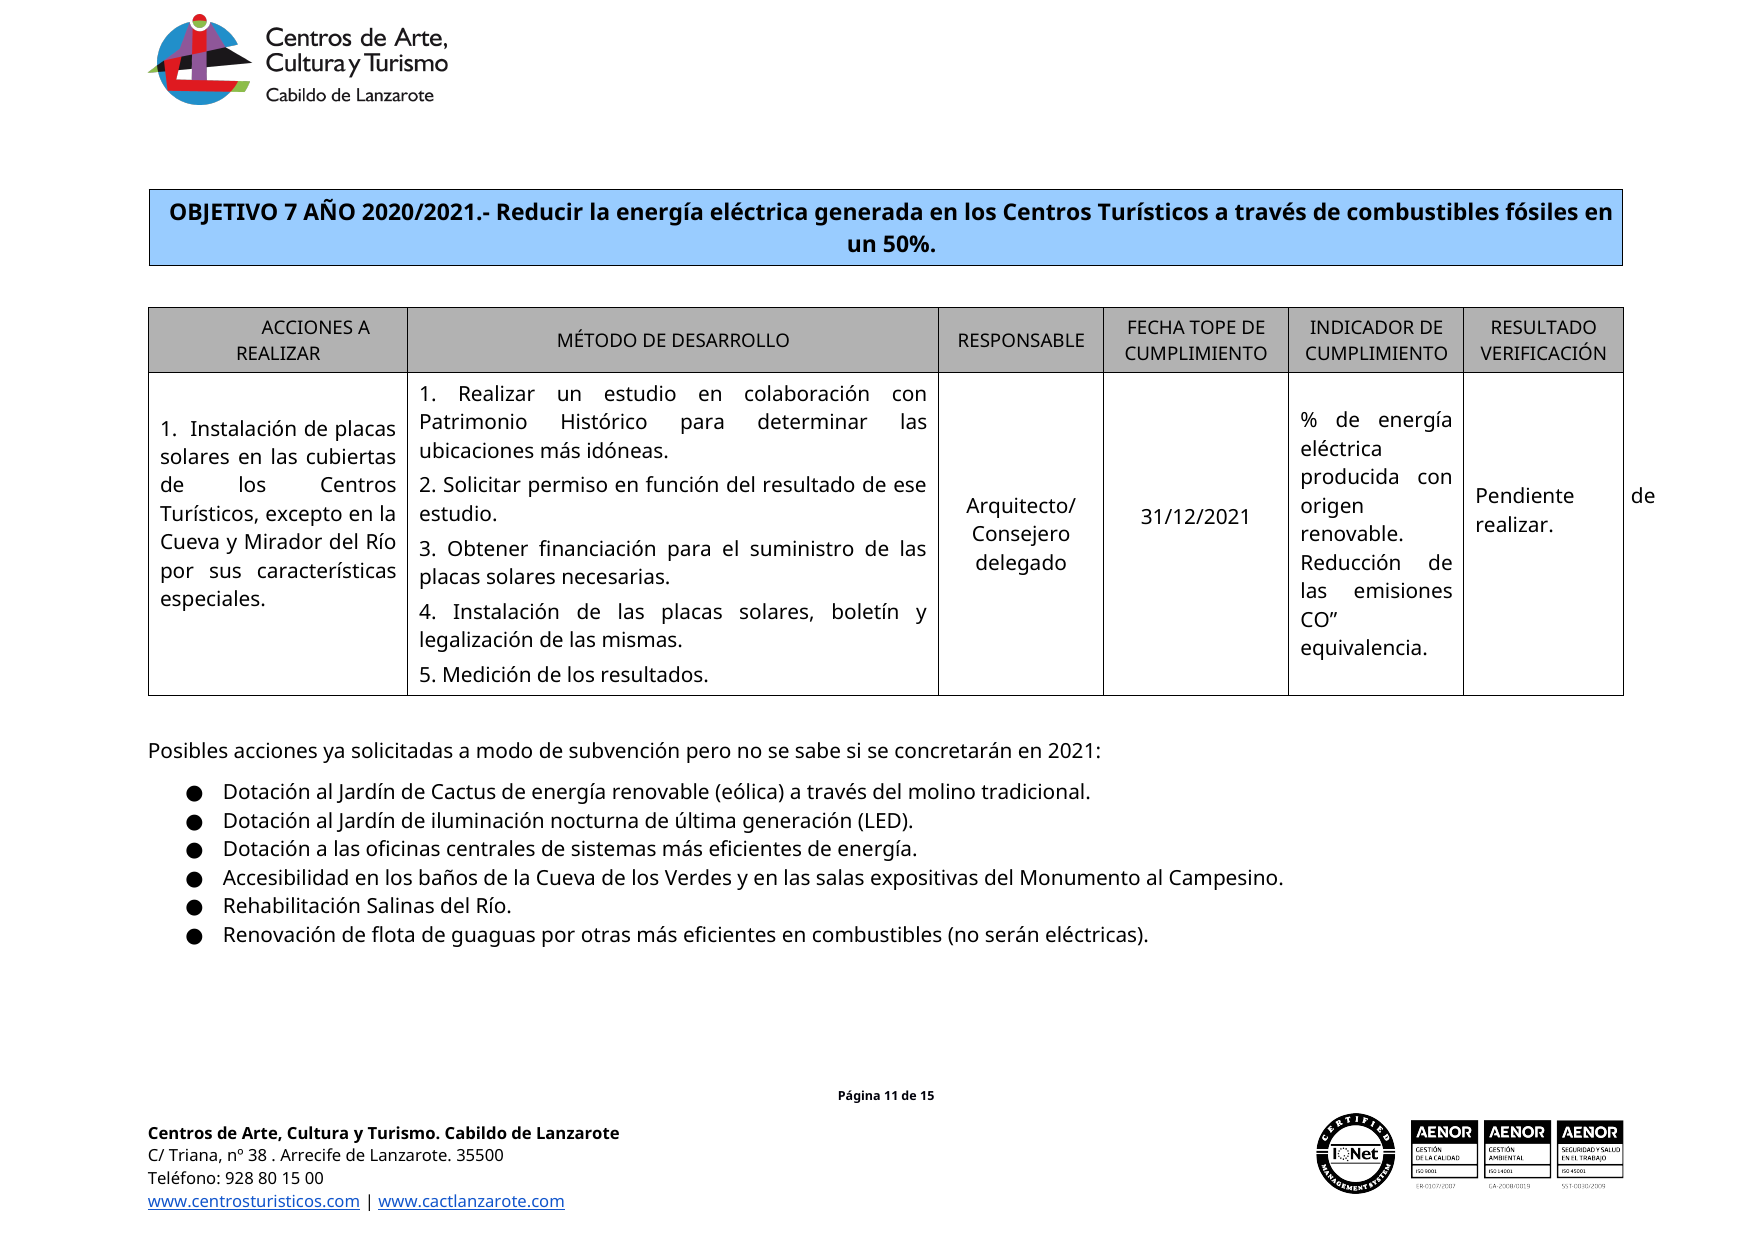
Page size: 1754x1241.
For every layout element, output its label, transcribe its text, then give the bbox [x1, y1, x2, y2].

picture [1316, 1113, 1624, 1194]
table_header ACCIONES A REALIZAR [149, 308, 407, 372]
picture [147, 14, 448, 105]
table_header RESULTADO VERIFICACIÓN [1464, 308, 1623, 372]
list Dotación a las oficinas centrales de sistemas más eficientes de energía. [185, 834, 1624, 863]
table_cell 1. Instalación de placas solares en las cubiertas de los Centros Turísticos, excepto en la Cueva y Mirador del Río por sus características especiales. [149, 373, 407, 694]
table_cell Arquitecto/ Consejero delegado [939, 373, 1103, 694]
table_cell Pendiente de realizar. [1464, 373, 1623, 694]
list Dotación al Jardín de Cactus de energía renovable (eólica) a través del molino tradicional. [185, 777, 1624, 806]
list Rehabilitación Salinas del Río. [185, 891, 1624, 920]
table_header INDICADOR DE CUMPLIMIENTO [1289, 308, 1463, 372]
table_cell % de energía eléctrica producida con origen renovable. Reducción de las emisiones CO” equivalencia. [1289, 373, 1463, 694]
text Posibles acciones ya solicitadas a modo de subvención pero no se sabe si se concretarán en 2021: [148, 737, 1624, 765]
table_header RESPONSABLE [939, 308, 1103, 372]
table_cell 1. Realizar un estudio en colaboración con Patrimonio Histórico para determinar las ubicaciones más idóneas. 2. Solicitar permiso en función del resultado de ese estudio. 3. Obtener financiación para el suministro de las placas solares necesarias. 4. Instalación de las placas solares, boletín y legalización de las mismas. 5. Medición de los resultados. [408, 373, 938, 694]
table_cell 31/12/2021 [1104, 373, 1288, 694]
table_header FECHA TOPE DE CUMPLIMIENTO [1104, 308, 1288, 372]
list Accesibilidad en los baños de la Cueva de los Verdes y en las salas expositivas del Monumento al Campesino. [185, 863, 1624, 891]
list Renovación de flota de guaguas por otras más eficientes en combustibles (no serán eléctricas). [185, 920, 1624, 948]
table_header OBJETIVO 7 AÑO 2020/2021.- Reducir la energía eléctrica generada en los Centros Turísticos a través de combustibles fósiles en un 50%. [150, 190, 1622, 265]
list Dotación al Jardín de iluminación nocturna de última generación (LED). [185, 806, 1624, 834]
table_header MÉTODO DE DESARROLLO [408, 308, 938, 372]
